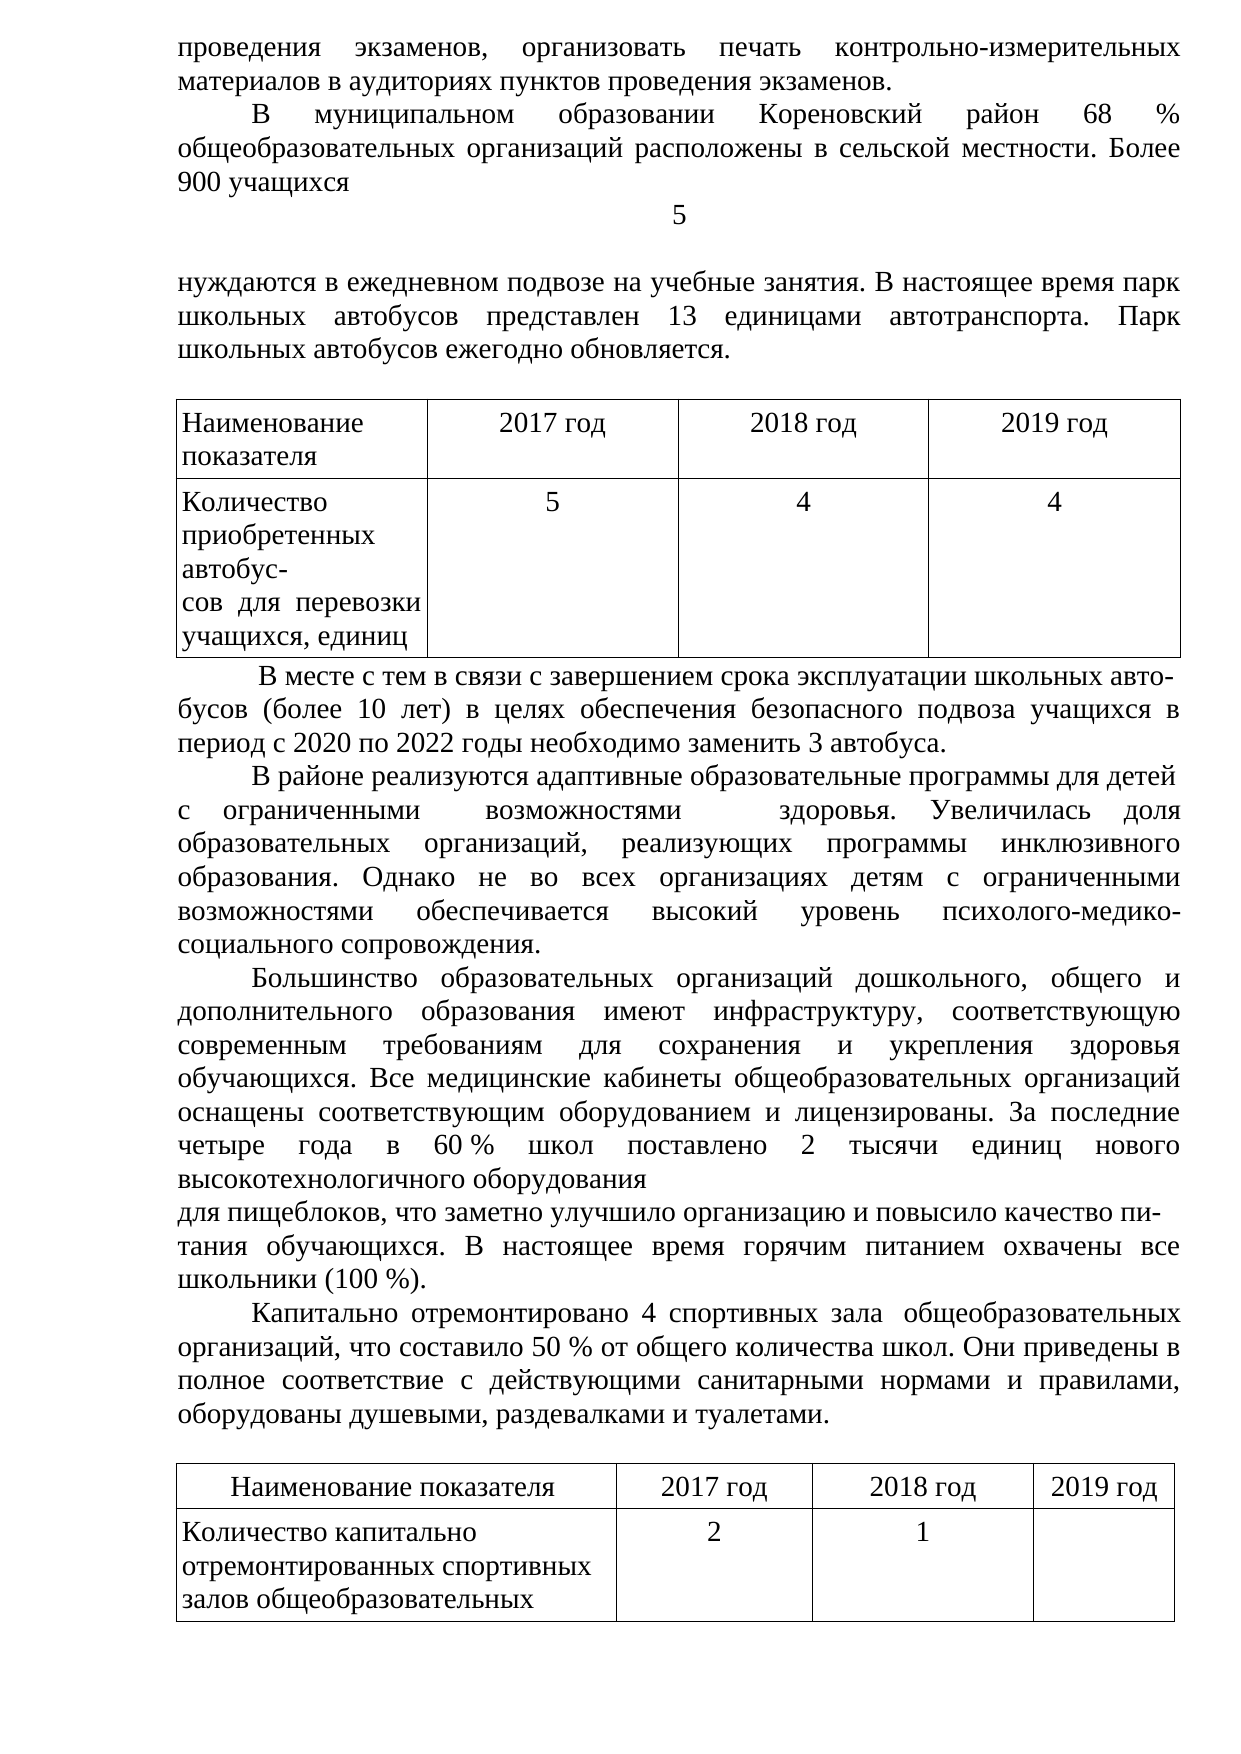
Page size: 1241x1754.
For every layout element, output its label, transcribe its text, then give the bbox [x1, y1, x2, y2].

table_header 2017 год [428, 400, 678, 478]
table_cell 2 [617, 1509, 812, 1621]
table_header 2019 год [1034, 1464, 1174, 1508]
text для пищеблоков, что заметно улучшило организацию и повысило качество пи- [177, 1194, 1181, 1228]
table_header 2017 год [617, 1464, 812, 1508]
text В месте с тем в связи с завершением срока эксплуатации школьных авто- [177, 658, 1181, 691]
table_cell Количество приобретенных автобус- сов для перевозки учащихся, единиц [177, 479, 427, 657]
text тания обучающихся. В настоящее время горячим питанием охвачены все школьники (100 %). [177, 1228, 1181, 1295]
table_header Наименование показателя [177, 400, 427, 478]
table_header 2019 год [929, 400, 1180, 478]
table_cell Количество капитально отремонтированных спортивных залов общеобразовательных [177, 1509, 616, 1621]
table_header Наименование показателя [177, 1464, 616, 1508]
text В районе реализуются адаптивные образовательные программы для детей [177, 758, 1181, 792]
table_header 2018 год [813, 1464, 1033, 1508]
text нуждаются в ежедневном подвозе на учебные занятия. В настоящее время парк школьных автобусов представлен 13 единицами автотранспорта. Парк школьных автобусов ежегодно обновляется. [177, 264, 1181, 365]
text Большинство образовательных организаций дошкольного, общего и дополнительного образования имеют инфраструктуру, соответствующую современным требованиям для сохранения и укрепления здоровья обучающихся. Все медицинские кабинеты общеобразовательных организаций оснащены соответствующим оборудованием и лицензированы. За последние четыре года в 60 % школ поставлено 2 тысячи единиц нового высокотехнологичного оборудования [177, 960, 1181, 1194]
text Капитально отремонтировано 4 спортивных зала общеобразовательных организаций, что составило 50 % от общего количества школ. Они приведены в полное соответствие с действующими санитарными нормами и правилами, оборудованы душевыми, раздевалками и туалетами. [177, 1295, 1181, 1429]
table_cell 5 [428, 479, 678, 657]
table_cell [1034, 1509, 1174, 1621]
text бусов (более 10 лет) в целях обеспечения безопасного подвоза учащихся в период с 2020 по 2022 годы необходимо заменить 3 автобуса. [177, 691, 1181, 758]
text проведения экзаменов, организовать печать контрольно-измерительных материалов в аудиториях пунктов проведения экзаменов. [177, 29, 1181, 97]
table_cell 4 [679, 479, 928, 657]
table_cell 4 [929, 479, 1180, 657]
text 5 [177, 197, 1181, 231]
table_cell 1 [813, 1509, 1033, 1621]
text В муниципальном образовании Кореновский район 68 % общеобразовательных организаций расположены в сельской местности. Более 900 учащихся [177, 97, 1181, 197]
table_header 2018 год [679, 400, 928, 478]
text с ограниченными возможностями здоровья. Увеличилась доля образовательных организаций, реализующих программы инклюзивного образования. Однако не во всех организациях детям с ограниченными возможностями обеспечивается высокий уровень психолого-медико-социального сопровождения. [177, 792, 1181, 960]
